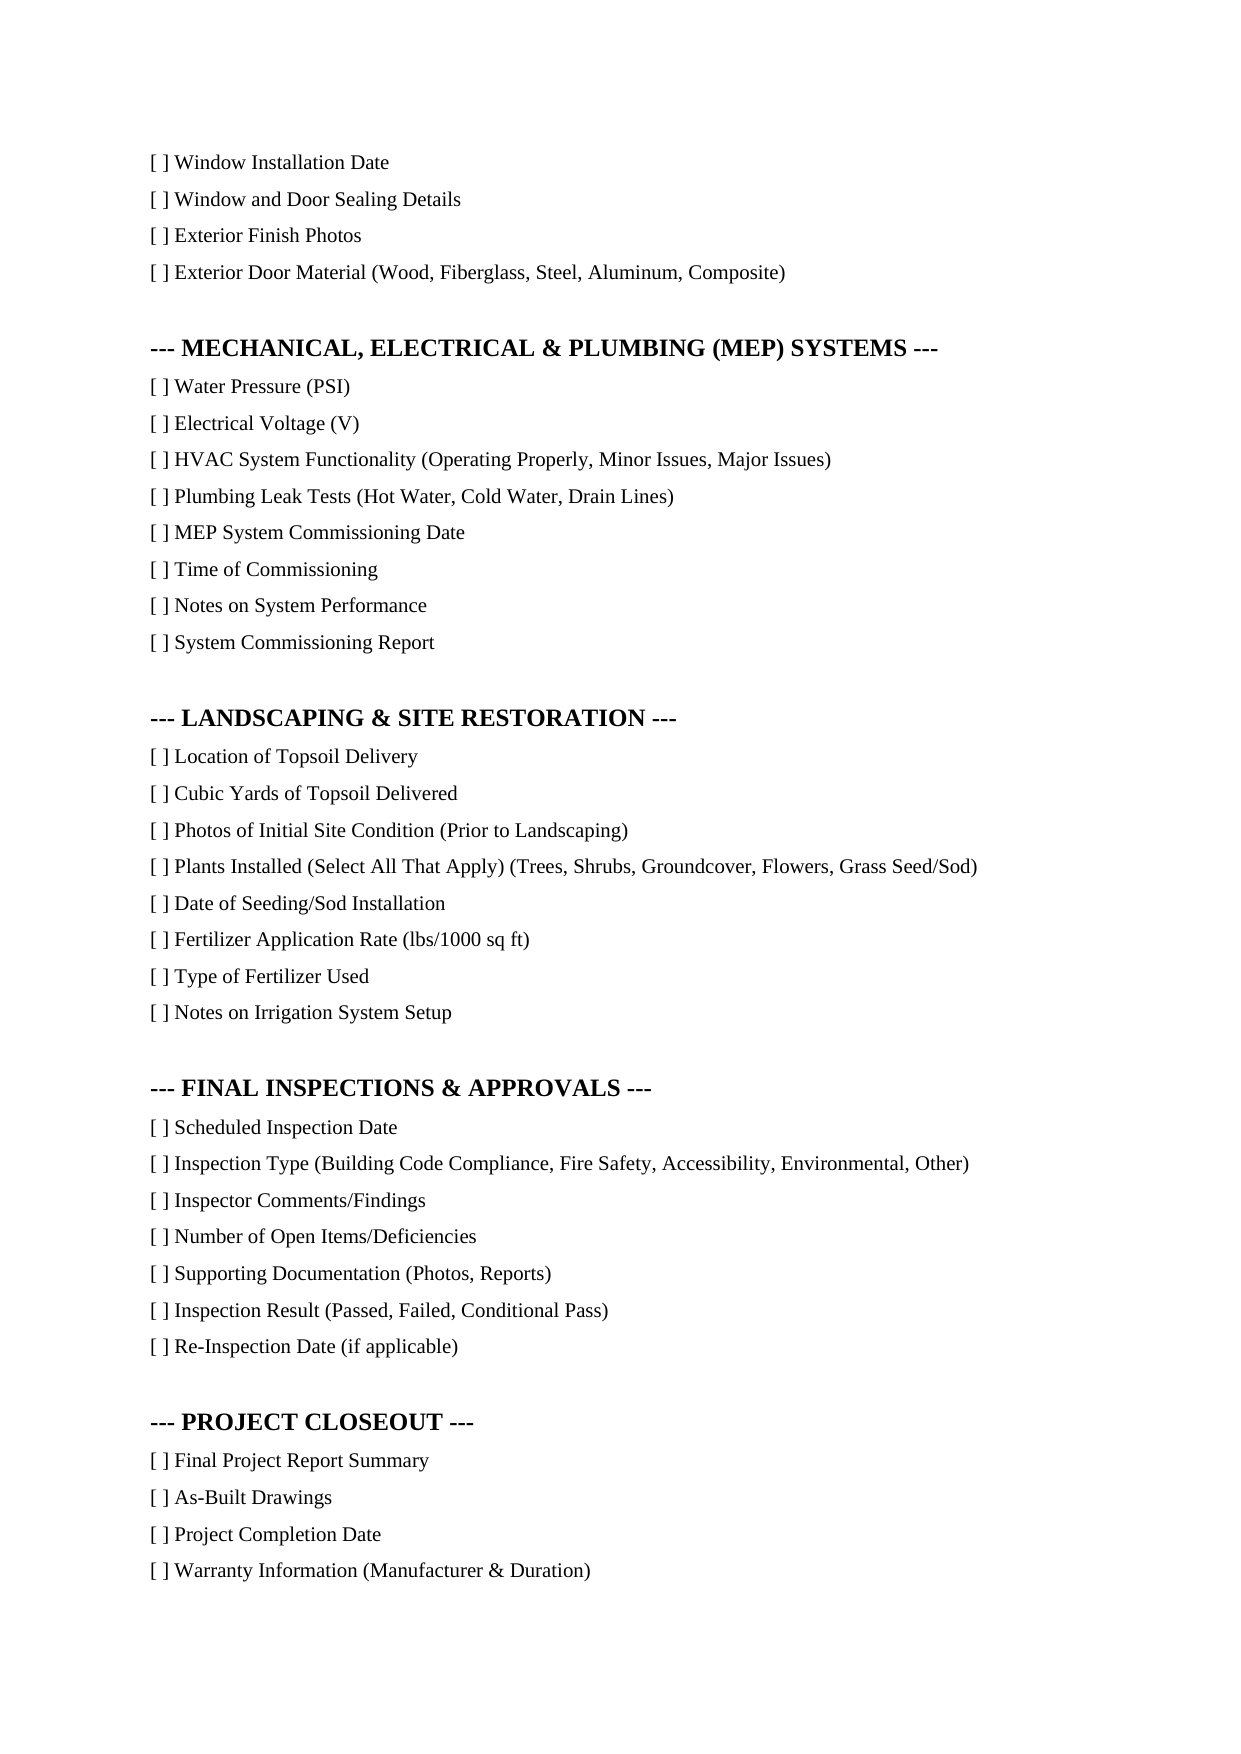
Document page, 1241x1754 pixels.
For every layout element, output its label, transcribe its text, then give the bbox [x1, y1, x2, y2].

text [ ] Warranty Information (Manufacturer & Duration) [150, 1558, 1090, 1582]
text [ ] Inspector Comments/Findings [150, 1188, 1090, 1212]
text [ ] Exterior Door Material (Wood, Fiberglass, Steel, Aluminum, Composite) [150, 260, 1090, 284]
text [ ] Cubic Yards of Topsoil Delivered [150, 781, 1090, 805]
text [ ] Electrical Voltage (V) [150, 411, 1090, 435]
text --- MECHANICAL, ELECTRICAL & PLUMBING (MEP) SYSTEMS --- [150, 333, 1090, 362]
text [ ] Plants Installed (Select All That Apply) (Trees, Shrubs, Groundcover, Flowers, Grass Seed/Sod) [150, 854, 1090, 878]
text [ ] Water Pressure (PSI) [150, 374, 1090, 398]
text [ ] Inspection Type (Building Code Compliance, Fire Safety, Accessibility, Environmental, Other) [150, 1151, 1090, 1175]
text [ ] Date of Seeding/Sod Installation [150, 891, 1090, 915]
text --- LANDSCAPING & SITE RESTORATION --- [150, 703, 1090, 732]
text [ ] Project Completion Date [150, 1522, 1090, 1546]
text [ ] Location of Topsoil Delivery [150, 744, 1090, 768]
text [ ] Fertilizer Application Rate (lbs/1000 sq ft) [150, 927, 1090, 951]
text [ ] Type of Fertilizer Used [150, 964, 1090, 988]
text [ ] System Commissioning Report [150, 630, 1090, 654]
text [ ] Time of Commissioning [150, 557, 1090, 581]
text [ ] Final Project Report Summary [150, 1448, 1090, 1472]
text [ ] Number of Open Items/Deficiencies [150, 1224, 1090, 1248]
text [ ] Scheduled Inspection Date [150, 1115, 1090, 1139]
text [ ] Photos of Initial Site Condition (Prior to Landscaping) [150, 817, 1090, 842]
text [ ] Plumbing Leak Tests (Hot Water, Cold Water, Drain Lines) [150, 484, 1090, 508]
text [ ] HVAC System Functionality (Operating Properly, Minor Issues, Major Issues) [150, 447, 1090, 471]
text [ ] Inspection Result (Passed, Failed, Conditional Pass) [150, 1297, 1090, 1322]
text --- FINAL INSPECTIONS & APPROVALS --- [150, 1073, 1090, 1102]
text [ ] Notes on System Performance [150, 593, 1090, 617]
text [ ] Notes on Irrigation System Setup [150, 1000, 1090, 1024]
text [ ] MEP System Commissioning Date [150, 520, 1090, 544]
text [ ] Supporting Documentation (Photos, Reports) [150, 1261, 1090, 1285]
text [ ] As-Built Drawings [150, 1485, 1090, 1509]
text [ ] Window Installation Date [150, 150, 1090, 174]
text [ ] Exterior Finish Photos [150, 223, 1090, 247]
text --- PROJECT CLOSEOUT --- [150, 1407, 1090, 1436]
text [ ] Window and Door Sealing Details [150, 187, 1090, 211]
text [ ] Re-Inspection Date (if applicable) [150, 1334, 1090, 1358]
